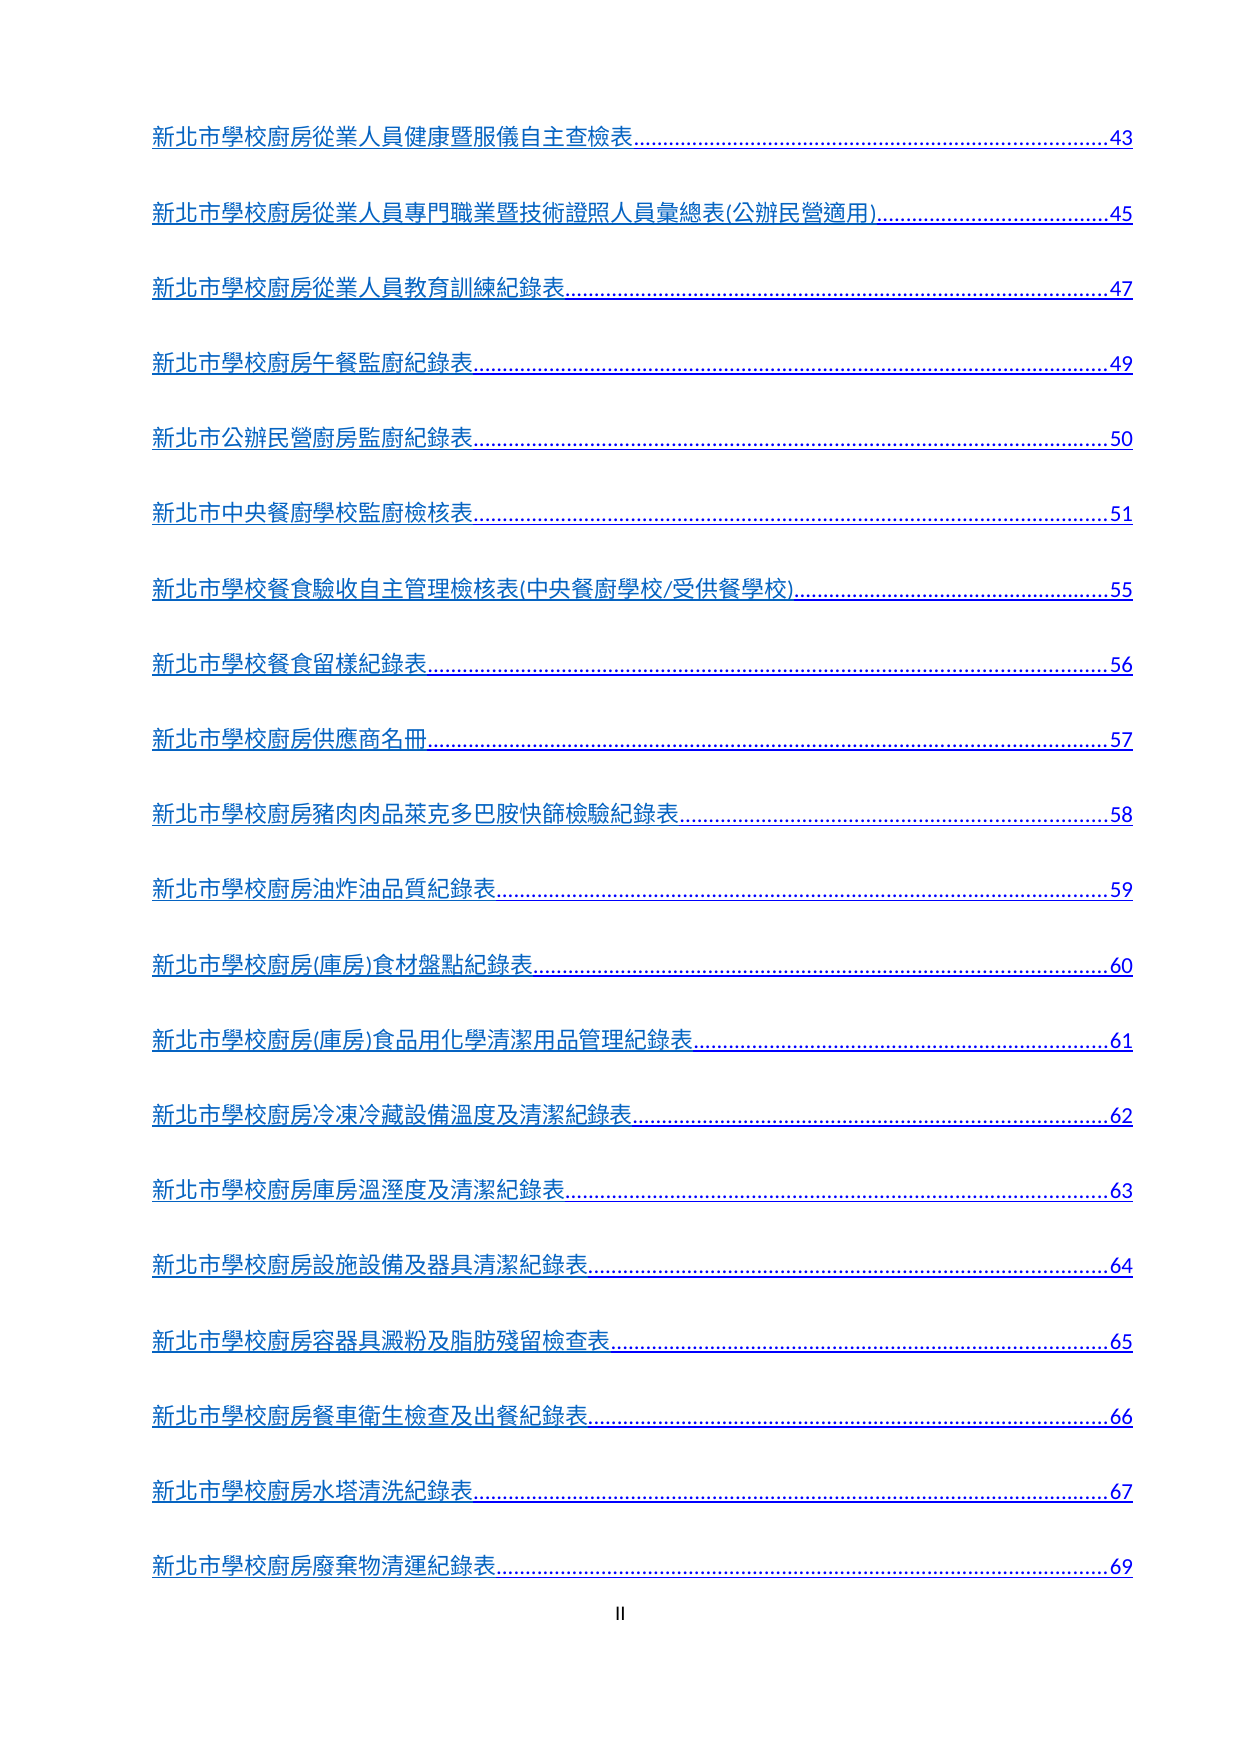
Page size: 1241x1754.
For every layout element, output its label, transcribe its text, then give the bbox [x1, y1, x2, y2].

text 新北市學校廚房油炸油品質紀錄表 59 [152, 846, 1134, 909]
text 新北市學校廚房供應商名冊 57 [152, 696, 1134, 758]
text 新北市學校廚房水塔清洗紀錄表 67 [152, 1448, 1134, 1510]
text 新北市學校廚房廢棄物清運紀錄表 69 [152, 1523, 1134, 1586]
text 新北市學校廚房設施設備及器具清潔紀錄表 64 [152, 1222, 1134, 1285]
text 新北市學校廚房從業人員專門職業暨技術證照人員彙總表(公辦民營適用) 45 [152, 169, 1134, 232]
text 新北市學校廚房冷凍冷藏設備溫度及清潔紀錄表 62 [152, 1072, 1134, 1134]
text 新北市學校廚房豬肉肉品萊克多巴胺快篩檢驗紀錄表 58 [152, 771, 1134, 833]
text 新北市學校廚房容器具澱粉及脂肪殘留檢查表 65 [152, 1297, 1134, 1360]
text 新北市公辦民營廚房監廚紀錄表 50 [152, 395, 1134, 457]
text 新北市學校廚房午餐監廚紀錄表 49 [152, 320, 1134, 382]
text 新北市學校餐食驗收自主管理檢核表(中央餐廚學校/受供餐學校) 55 [152, 545, 1134, 608]
text 新北市學校廚房從業人員健康暨服儀自主查檢表 43 [152, 94, 1134, 157]
text 新北市學校廚房從業人員教育訓練紀錄表 47 [152, 244, 1134, 307]
text 新北市學校餐食留樣紀錄表 56 [152, 621, 1134, 683]
text 新北市中央餐廚學校監廚檢核表 51 [152, 470, 1134, 533]
text 新北市學校廚房(庫房)食材盤點紀錄表 60 [152, 921, 1134, 984]
text 新北市學校廚房餐車衛生檢查及出餐紀錄表 66 [152, 1373, 1134, 1435]
text 新北市學校廚房庫房溫溼度及清潔紀錄表 63 [152, 1147, 1134, 1209]
text 新北市學校廚房(庫房)食品用化學清潔用品管理紀錄表 61 [152, 997, 1134, 1059]
